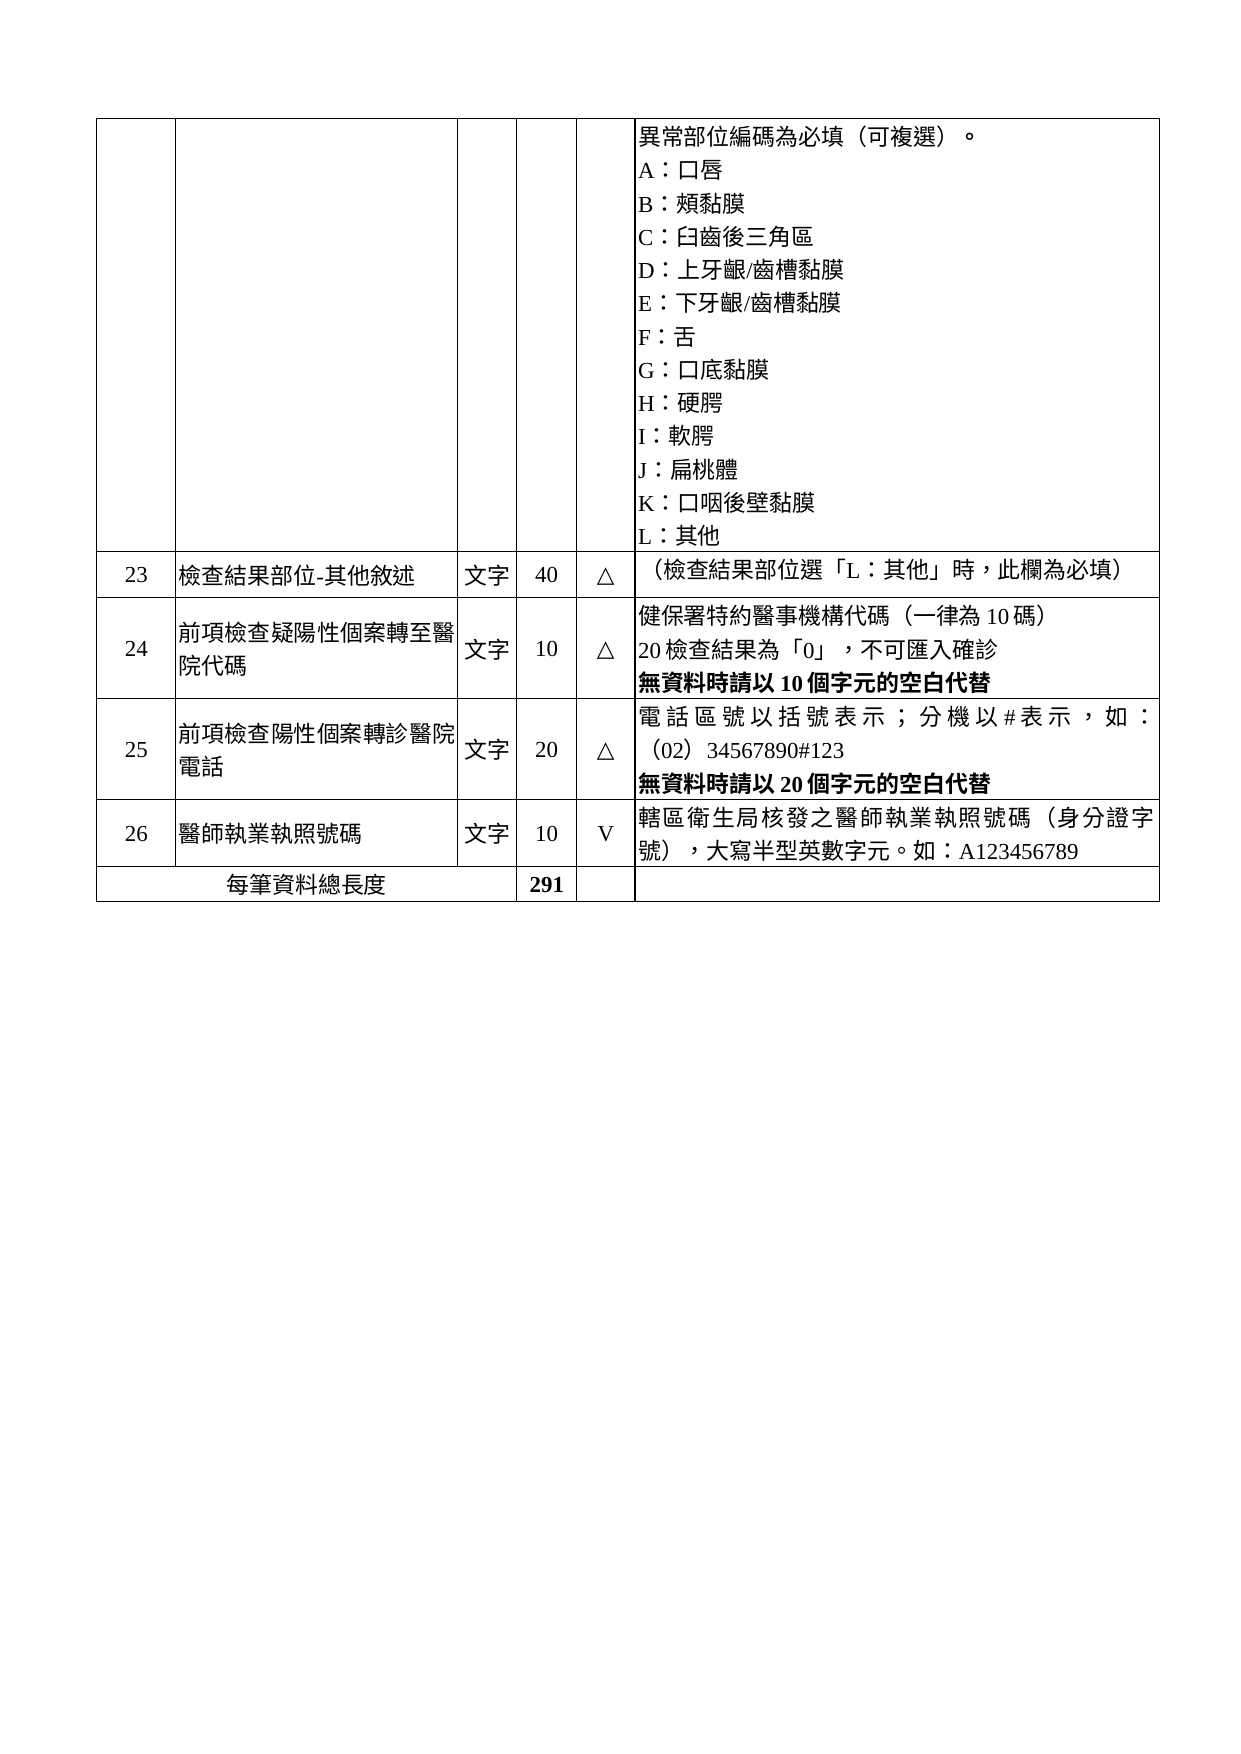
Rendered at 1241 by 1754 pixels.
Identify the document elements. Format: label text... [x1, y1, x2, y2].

table_cell 10 [517, 598, 576, 698]
table_cell 文字 [458, 800, 516, 866]
table_cell [458, 119, 516, 551]
table_cell [636, 867, 1159, 901]
table_cell 每筆資料總長度 [97, 867, 516, 901]
table_cell 26 [97, 800, 175, 866]
table_cell 40 [517, 552, 576, 597]
table_cell 24 [97, 598, 175, 698]
table_cell [577, 119, 634, 551]
table_cell 轄區衛生局核發之醫師執業執照號碼（身分證字號），大寫半型英數字元。如：A123456789 [636, 800, 1159, 866]
table_cell △ [577, 552, 634, 597]
table_cell △ [577, 699, 634, 799]
table_cell [97, 119, 175, 551]
table_cell 前項檢查疑陽性個案轉至醫院代碼 [176, 598, 457, 698]
table_cell 檢查結果部位-其他敘述 [176, 552, 457, 597]
table_cell 醫師執業執照號碼 [176, 800, 457, 866]
table_cell V [577, 800, 634, 866]
table_cell 10 [517, 800, 576, 866]
table_cell 電話區號以括號表示；分機以#表示，如：（02）34567890#123 無資料時請以20個字元的空白代替 [636, 699, 1159, 799]
table_cell [517, 119, 576, 551]
table_cell 291 [517, 867, 576, 901]
table_cell 文字 [458, 598, 516, 698]
table_cell 前項檢查陽性個案轉診醫院電話 [176, 699, 457, 799]
table_cell 異常部位編碼為必填（可複選）。 A：口唇 B：頰黏膜 C：臼齒後三角區 D：上牙齦/齒槽黏膜 E：下牙齦/齒槽黏膜 F：舌 G：口底黏膜 H：硬腭 I：軟腭 J：扁桃體 K：口咽後壁黏膜 L：其他 [636, 119, 1159, 551]
table_cell 25 [97, 699, 175, 799]
table_cell 23 [97, 552, 175, 597]
table_cell [176, 119, 457, 551]
table_cell 文字 [458, 552, 516, 597]
table_cell 文字 [458, 699, 516, 799]
table_cell 健保署特約醫事機構代碼（一律為10碼） 20檢查結果為「0」，不可匯入確診 無資料時請以10個字元的空白代替 [636, 598, 1159, 698]
table_cell 20 [517, 699, 576, 799]
table_cell （檢查結果部位選「L：其他」時，此欄為必填） [636, 552, 1159, 597]
table_cell △ [577, 598, 634, 698]
table_cell [577, 867, 634, 901]
